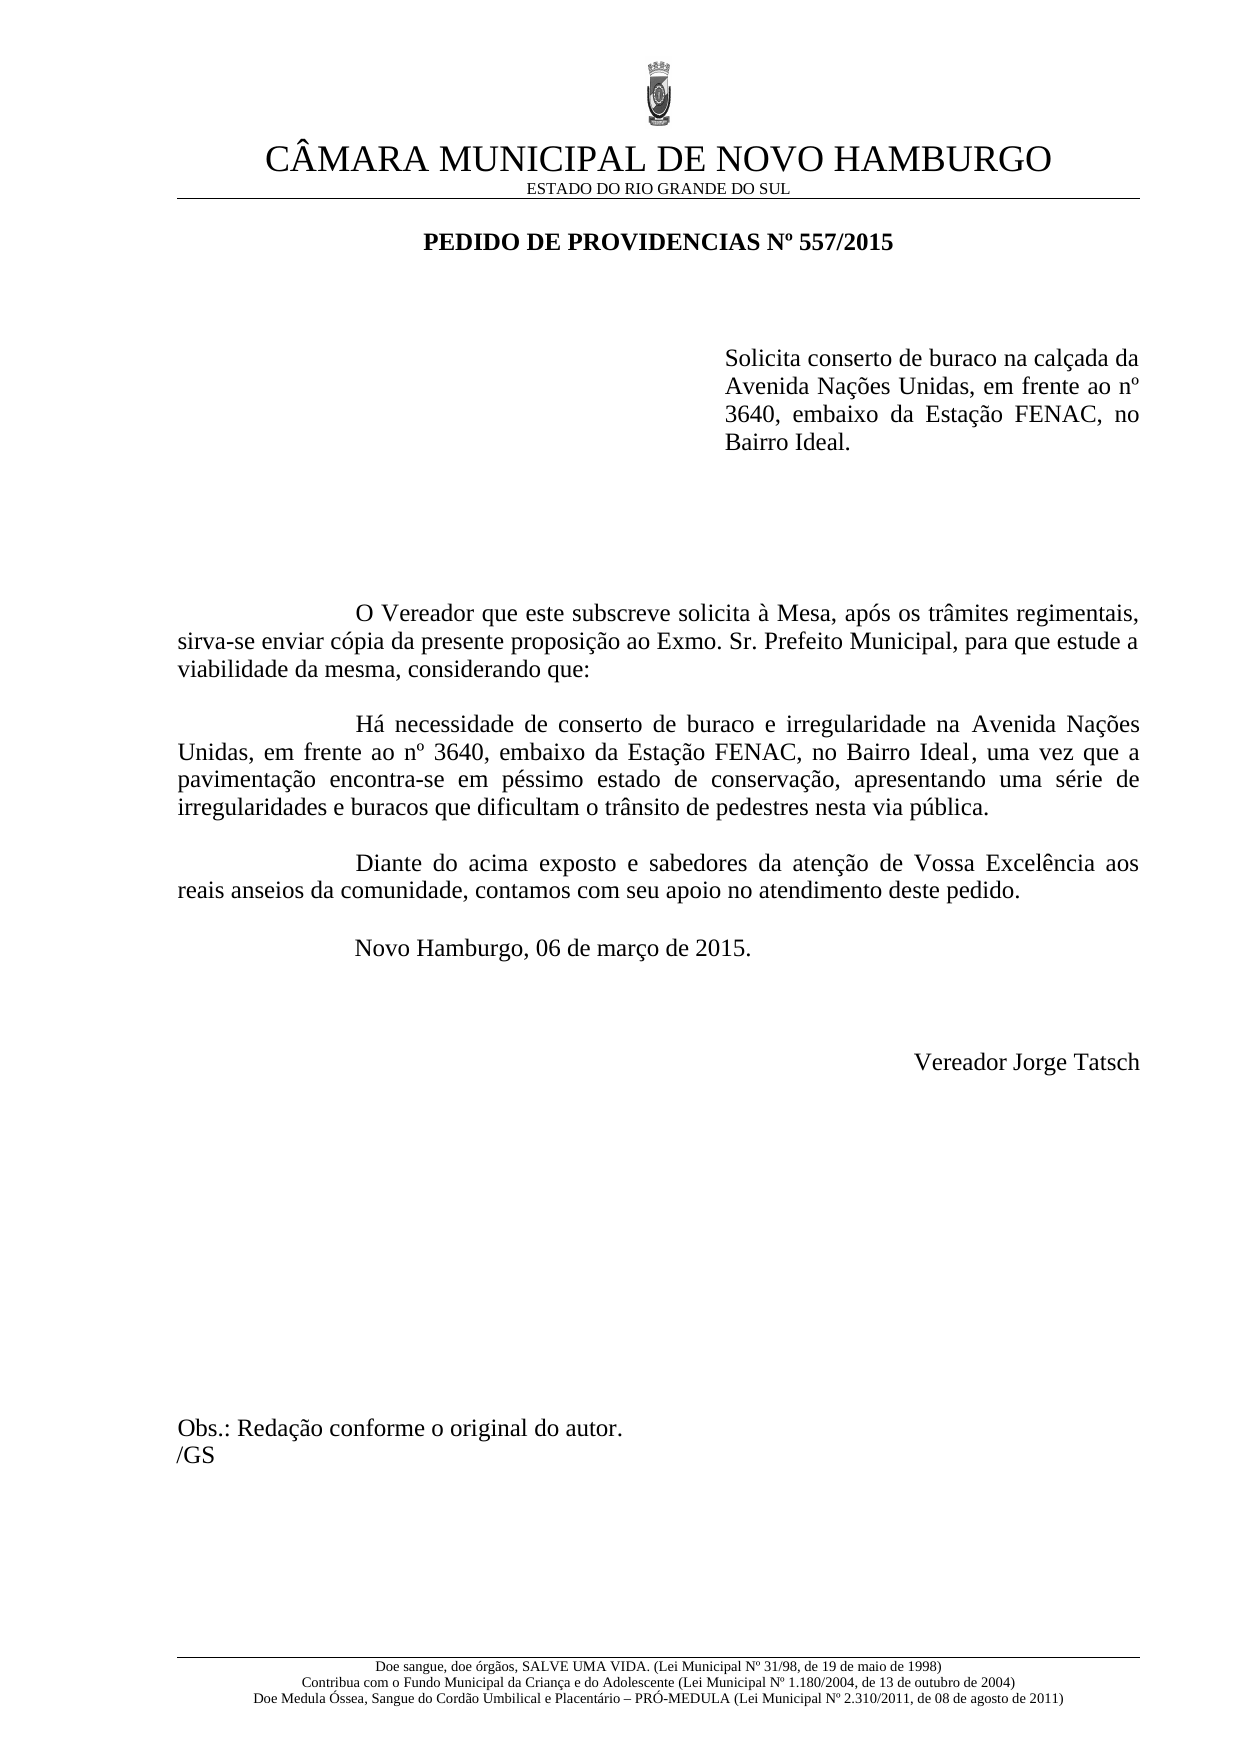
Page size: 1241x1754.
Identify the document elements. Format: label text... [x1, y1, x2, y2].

text Novo Hamburgo, 06 de março de 2015. [177, 934, 1140, 961]
text O Vereador que este subscreve solicita à Mesa, após os trâmites regimentais, sirva-se enviar cópia da presente proposição ao Exmo. Sr. Prefeito Municipal, para que estude a viabilidade da mesma, considerando que: [177, 599, 1140, 682]
text PEDIDO DE PROVIDENCIAS Nº 557/2015 [177, 228, 1140, 256]
text Obs.: Redação conforme o original do autor. [177, 1414, 1140, 1441]
text /GS [176, 1441, 1140, 1469]
text Vereador Jorge Tatsch [177, 1048, 1140, 1076]
text Diante do acima exposto e sabedores da atenção de Vossa Excelência aos reais anseios da comunidade, contamos com seu apoio no atendimento deste pedido. [177, 849, 1140, 904]
text Há necessidade de conserto de buraco e irregularidade na Avenida Nações Unidas, em frente ao nº 3640, embaixo da Estação FENAC, no Bairro Ideal, uma vez que a pavimentação encontra-se em péssimo estado de conservação, apresentando uma série de irregularidades e buracos que dificultam o trânsito de pedestres nesta via pública. [177, 710, 1140, 821]
list Solicita conserto de buraco na calçada da Avenida Nações Unidas, em frente ao nº 3640, embaixo da Estação FENAC, no Bairro Ideal. [687, 344, 1140, 455]
